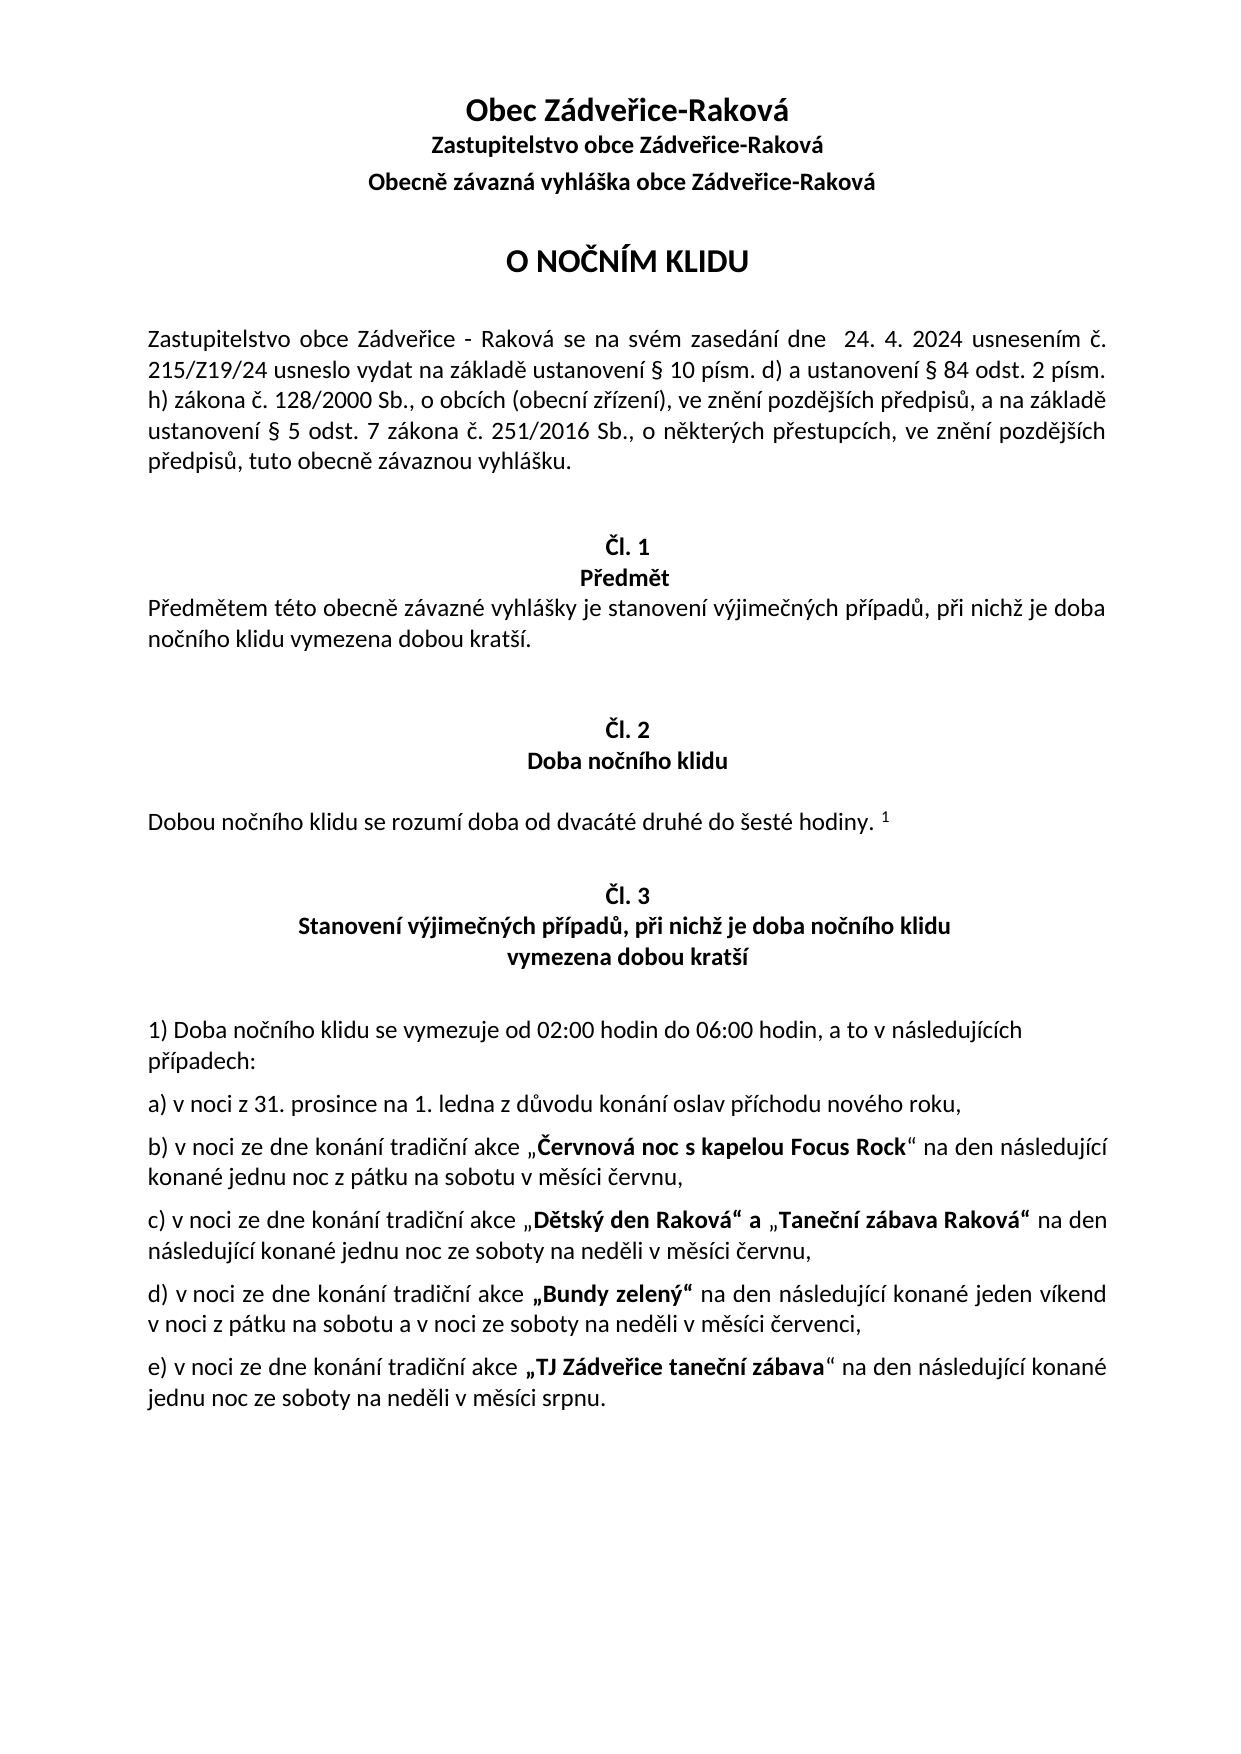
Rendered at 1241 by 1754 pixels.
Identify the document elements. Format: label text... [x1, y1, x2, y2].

text Čl. 2 [148, 715, 1107, 745]
text Dobou nočního klidu se rozumí doba od dvacáté druhé do šesté hodiny. 1 [148, 806, 1107, 837]
text c) v noci ze dne konání tradiční akce „Dětský den Raková“ a „Taneční zábava Raková“ na den následující konané jednu noc ze soboty na neděli v měsíci červnu, [148, 1204, 1107, 1266]
text O NOČNÍM KLIDU [148, 240, 1107, 280]
text Stanovení výjimečných případů, při nichž je doba nočního klidu [148, 910, 1107, 941]
text Předmět [148, 562, 1107, 593]
text Čl. 3 [148, 880, 1107, 910]
text Zastupitelstvo obce Zádveřice-Raková [148, 129, 1107, 160]
text Čl. 1 [148, 532, 1107, 562]
text Obec Zádveřice-Raková [148, 89, 1107, 129]
text d) v noci ze dne konání tradiční akce „Bundy zelený“ na den následující konané jeden víkend v noci z pátku na sobotu a v noci ze soboty na neděli v měsíci červenci, [148, 1278, 1107, 1339]
text vymezena dobou kratší [148, 941, 1107, 971]
text Doba nočního klidu [148, 745, 1107, 776]
text Zastupitelstvo obce Zádveřice - Raková se na svém zasedání dne 24. 4. 2024 usnesením č. 215/Z19/24 usneslo vydat na základě ustanovení § 10 písm. d) a ustanovení § 84 odst. 2 písm. h) zákona č. 128/2000 Sb., o obcích (obecní zřízení), ve znění pozdějších předpisů, a na základě ustanovení § 5 odst. 7 zákona č. 251/2016 Sb., o některých přestupcích, ve znění pozdějších předpisů, tuto obecně závaznou vyhlášku. [148, 323, 1107, 476]
text Obecně závazná vyhláška obce Zádveřice-Raková [148, 166, 1107, 197]
text Předmětem této obecně závazné vyhlášky je stanovení výjimečných případů, při nichž je doba nočního klidu vymezena dobou kratší. [148, 593, 1107, 654]
text b) v noci ze dne konání tradiční akce „Červnová noc s kapelou Focus Rock“ na den následující konané jednu noc z pátku na sobotu v měsíci červnu, [148, 1131, 1107, 1192]
text 1) Doba nočního klidu se vymezuje od 02:00 hodin do 06:00 hodin, a to v následujících případech: [148, 1014, 1107, 1075]
text e) v noci ze dne konání tradiční akce „TJ Zádveřice taneční zábava“ na den následující konané jednu noc ze soboty na neděli v měsíci srpnu. [148, 1352, 1107, 1413]
text a) v noci z 31. prosince na 1. ledna z důvodu konání oslav příchodu nového roku, [148, 1088, 1107, 1118]
